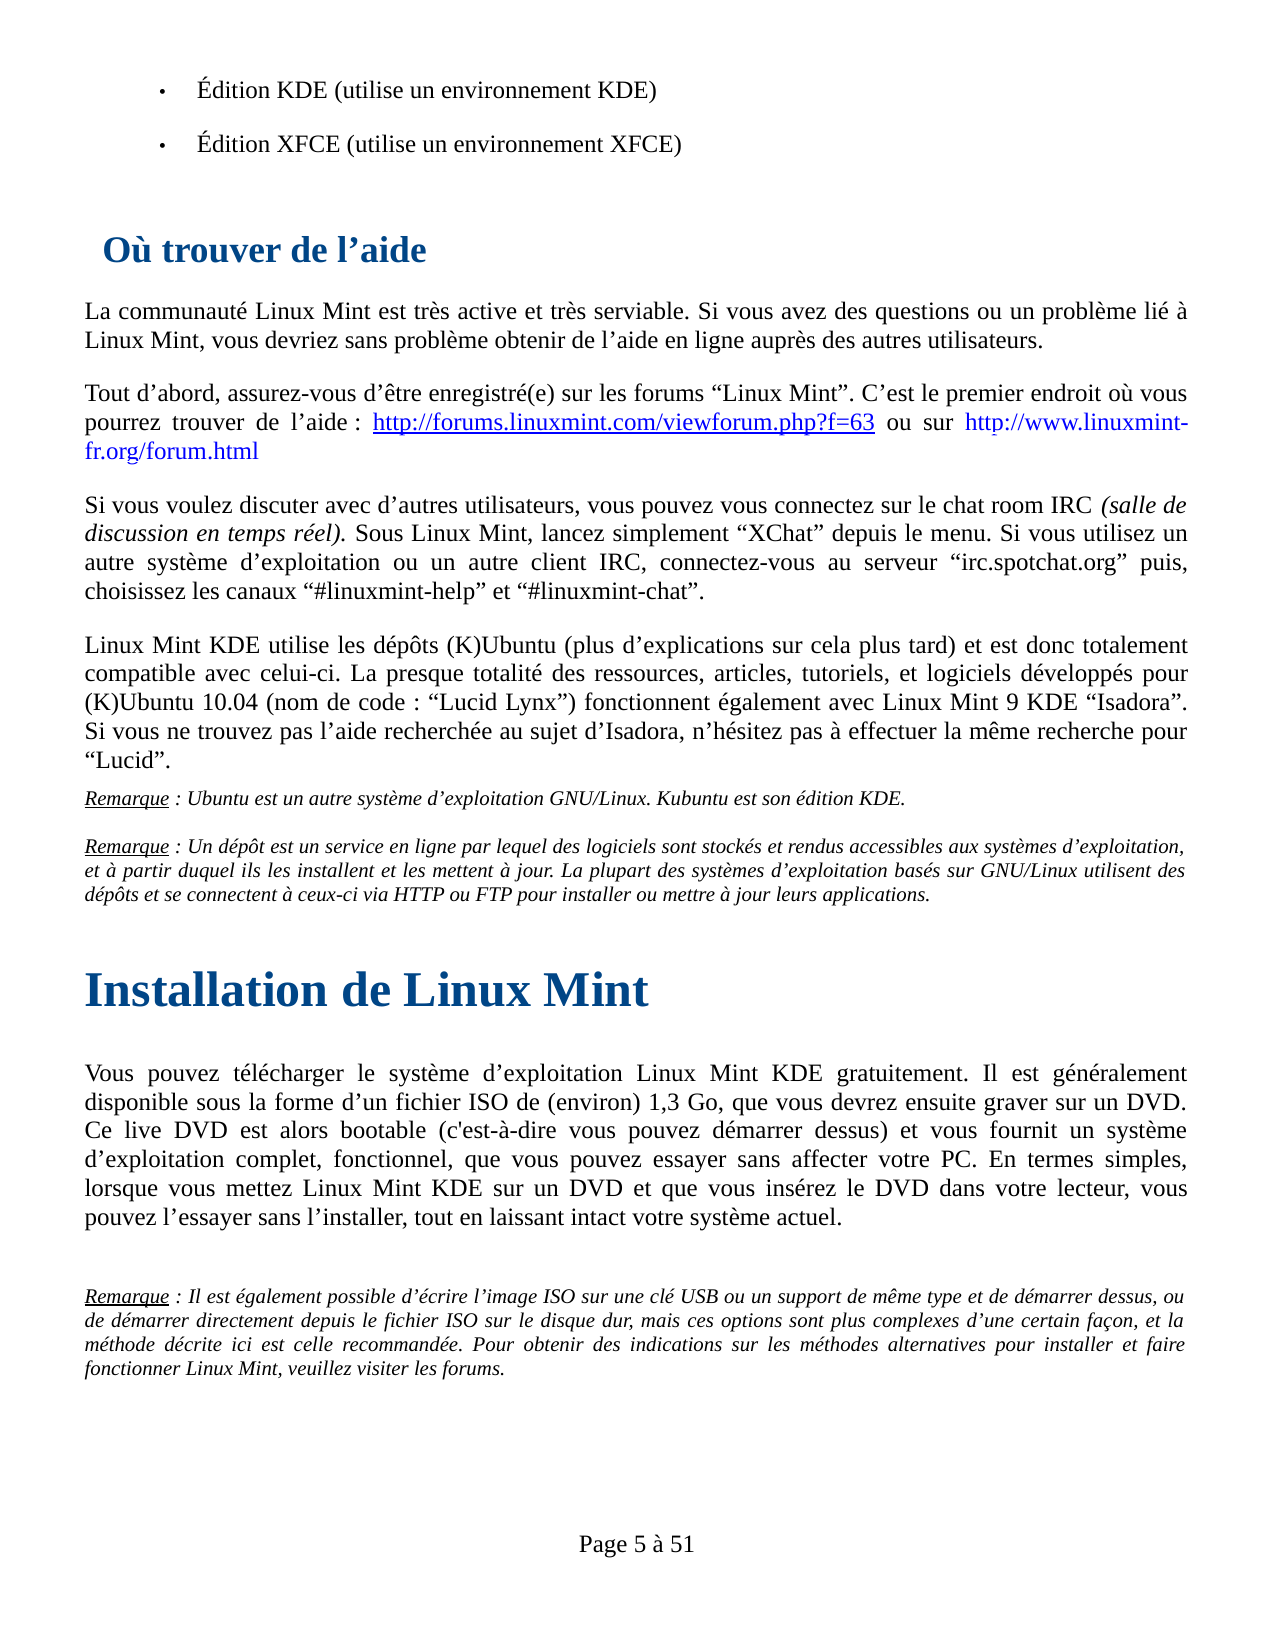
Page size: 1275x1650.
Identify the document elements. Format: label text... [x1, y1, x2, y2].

text Remarque : Ubuntu est un autre système d’exploitation GNU/Linux. Kubuntu est son édition KDE. [84, 786, 1189, 810]
text La communauté Linux Mint est très active et très serviable. Si vous avez des questions ou un problème lié à Linux Mint, vous devriez sans problème obtenir de l’aide en ligne auprès des autres utilisateurs. [84, 296, 1189, 353]
text Si vous voulez discuter avec d’autres utilisateurs, vous pouvez vous connectez sur le chat room IRC (salle de discussion en temps réel). Sous Linux Mint, lancez simplement “XChat” depuis le menu. Si vous utilisez un autre système d’exploitation ou un autre client IRC, connectez-vous au serveur “irc.spotchat.org” puis, choisissez les canaux “#linuxmint-help” et “#linuxmint-chat”. [84, 490, 1189, 605]
text Tout d’abord, assurez-vous d’être enregistré(e) sur les forums “Linux Mint”. C’est le premier endroit où vous pourrez trouver de l’aide : http://forums.linuxmint.com/viewforum.php?f=63 ou sur http://www.linuxmint-fr.org/forum.html [84, 378, 1189, 465]
list Édition KDE (utilise un environnement KDE) [159, 75, 1189, 104]
list Édition XFCE (utilise un environnement XFCE) [159, 129, 1189, 157]
text Vous pouvez télécharger le système d’exploitation Linux Mint KDE gratuitement. Il est généralement disponible sous la forme d’un fichier ISO de (environ) 1,3 Go, que vous devrez ensuite graver sur un DVD. Ce live DVD est alors bootable (c'est-à-dire vous pouvez démarrer dessus) et vous fournit un système d’exploitation complet, fonctionnel, que vous pouvez essayer sans affecter votre PC. En termes simples, lorsque vous mettez Linux Mint KDE sur un DVD et que vous insérez le DVD dans votre lecteur, vous pouvez l’essayer sans l’installer, tout en laissant intact votre système actuel. [84, 1058, 1189, 1231]
subtitle Installation de Linux Mint [84, 959, 1189, 1017]
subtitle Où trouver de l’aide [102, 228, 1189, 271]
text Remarque : Un dépôt est un service en ligne par lequel des logiciels sont stockés et rendus accessibles aux systèmes d’exploitation, et à partir duquel ils les installent et les mettent à jour. La plupart des systèmes d’exploitation basés sur GNU/Linux utilisent des dépôts et se connectent à ceux-ci via HTTP ou FTP pour installer ou mettre à jour leurs applications. [84, 834, 1189, 906]
text Remarque : Il est également possible d’écrire l’image ISO sur une clé USB ou un support de même type et de démarrer dessus, ou de démarrer directement depuis le fichier ISO sur le disque dur, mais ces options sont plus complexes d’une certain façon, et la méthode décrite ici est celle recommandée. Pour obtenir des indications sur les méthodes alternatives pour installer et faire fonctionner Linux Mint, veuillez visiter les forums. [84, 1283, 1189, 1380]
text Linux Mint KDE utilise les dépôts (K)Ubuntu (plus d’explications sur cela plus tard) et est donc totalement compatible avec celui-ci. La presque totalité des ressources, articles, tutoriels, et logiciels développés pour (K)Ubuntu 10.04 (nom de code : “Lucid Lynx”) fonctionnent également avec Linux Mint 9 KDE “Isadora”. Si vous ne trouvez pas l’aide recherchée au sujet d’Isadora, n’hésitez pas à effectuer la même recherche pour “Lucid”. [84, 630, 1189, 773]
